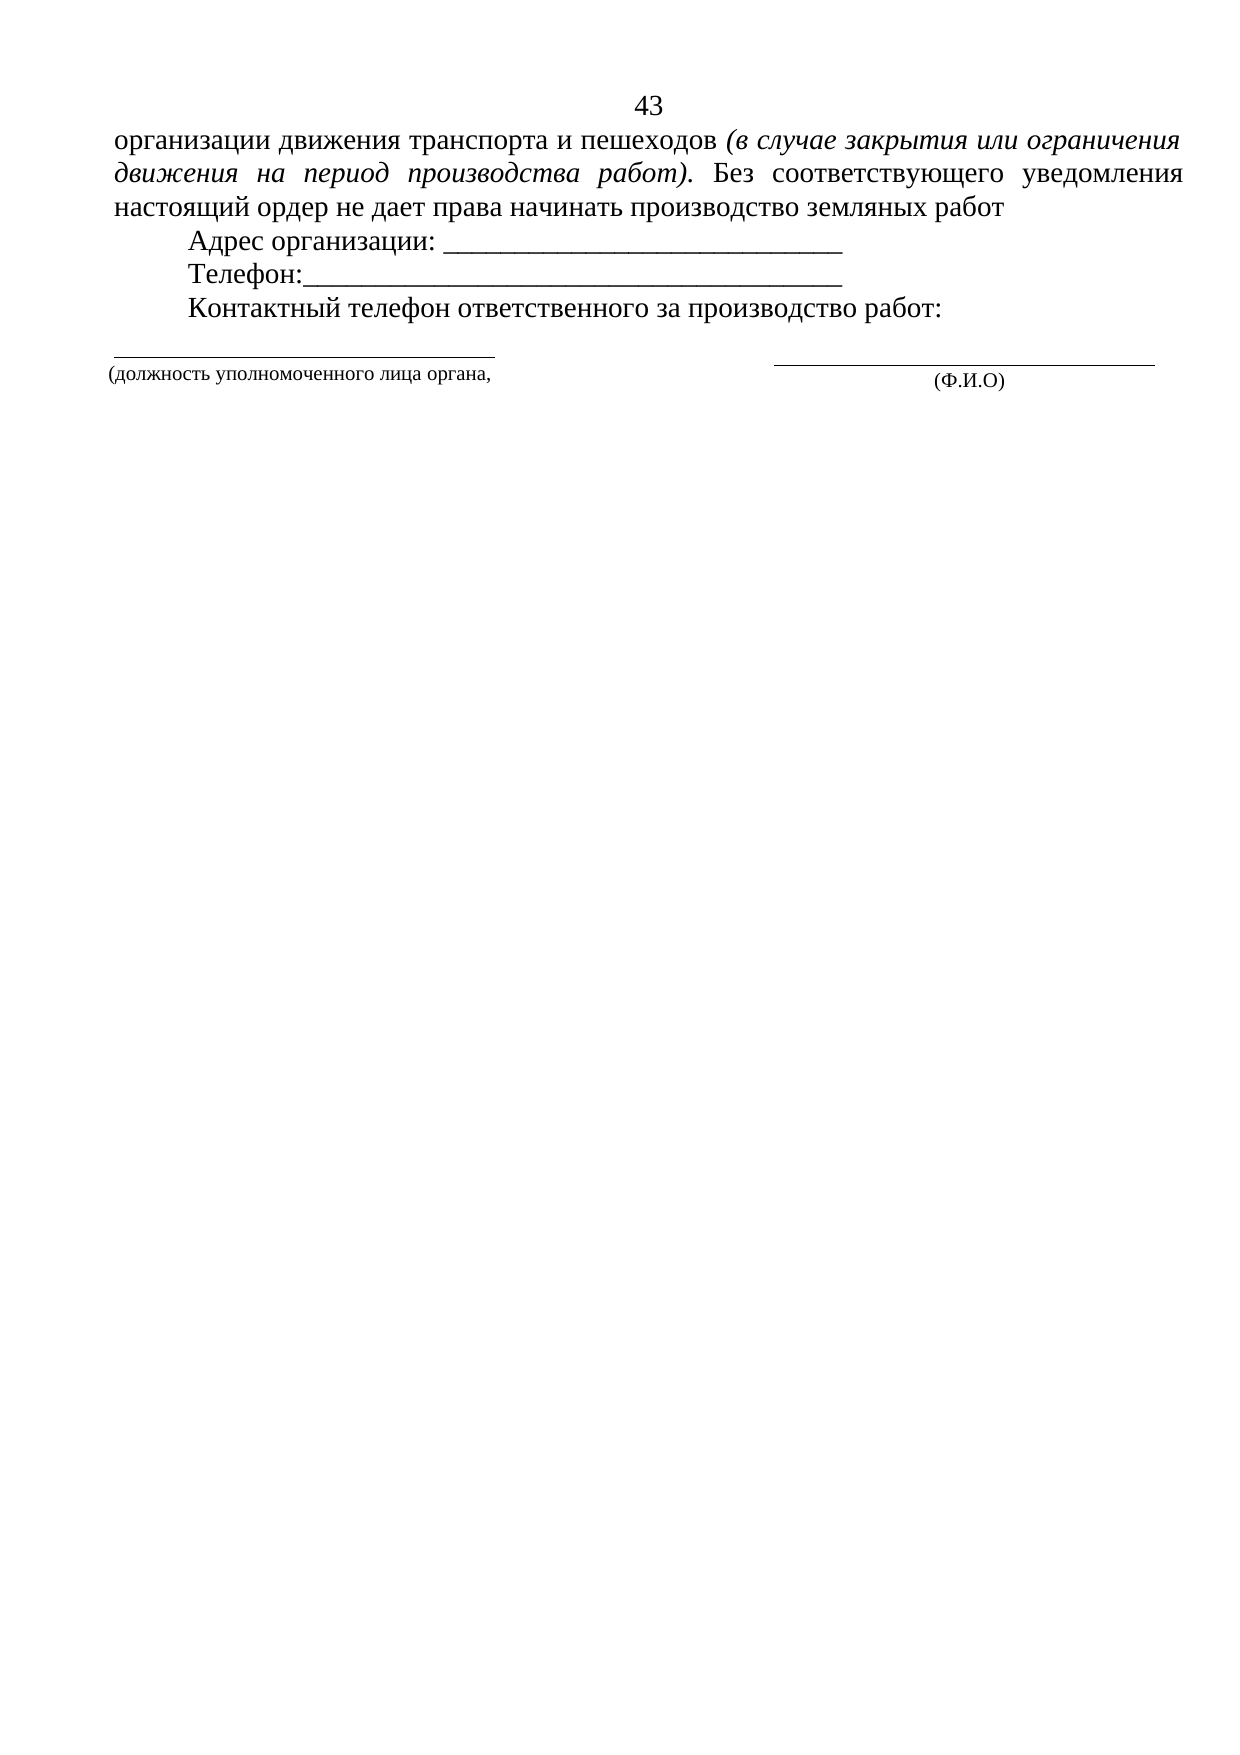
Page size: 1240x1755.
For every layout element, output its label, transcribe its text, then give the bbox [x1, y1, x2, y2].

text (должность уполномоченного лица органа, осуществляющего выдачу ордера на право производства земляных работ) [94, 364, 505, 384]
text (Ф.И.О) [763, 372, 1175, 391]
text Контактный телефон ответственного за производство работ: [114, 290, 1183, 323]
text организации движения транспорта и пешеходов (в случае закрытия или ограничения движения на период производства работ). Без соответствующего уведомления настоящий ордер не дает права начинать производство земляных работ [114, 122, 1183, 223]
text Телефон: [114, 256, 1183, 290]
text Адрес организации: [114, 223, 1183, 256]
